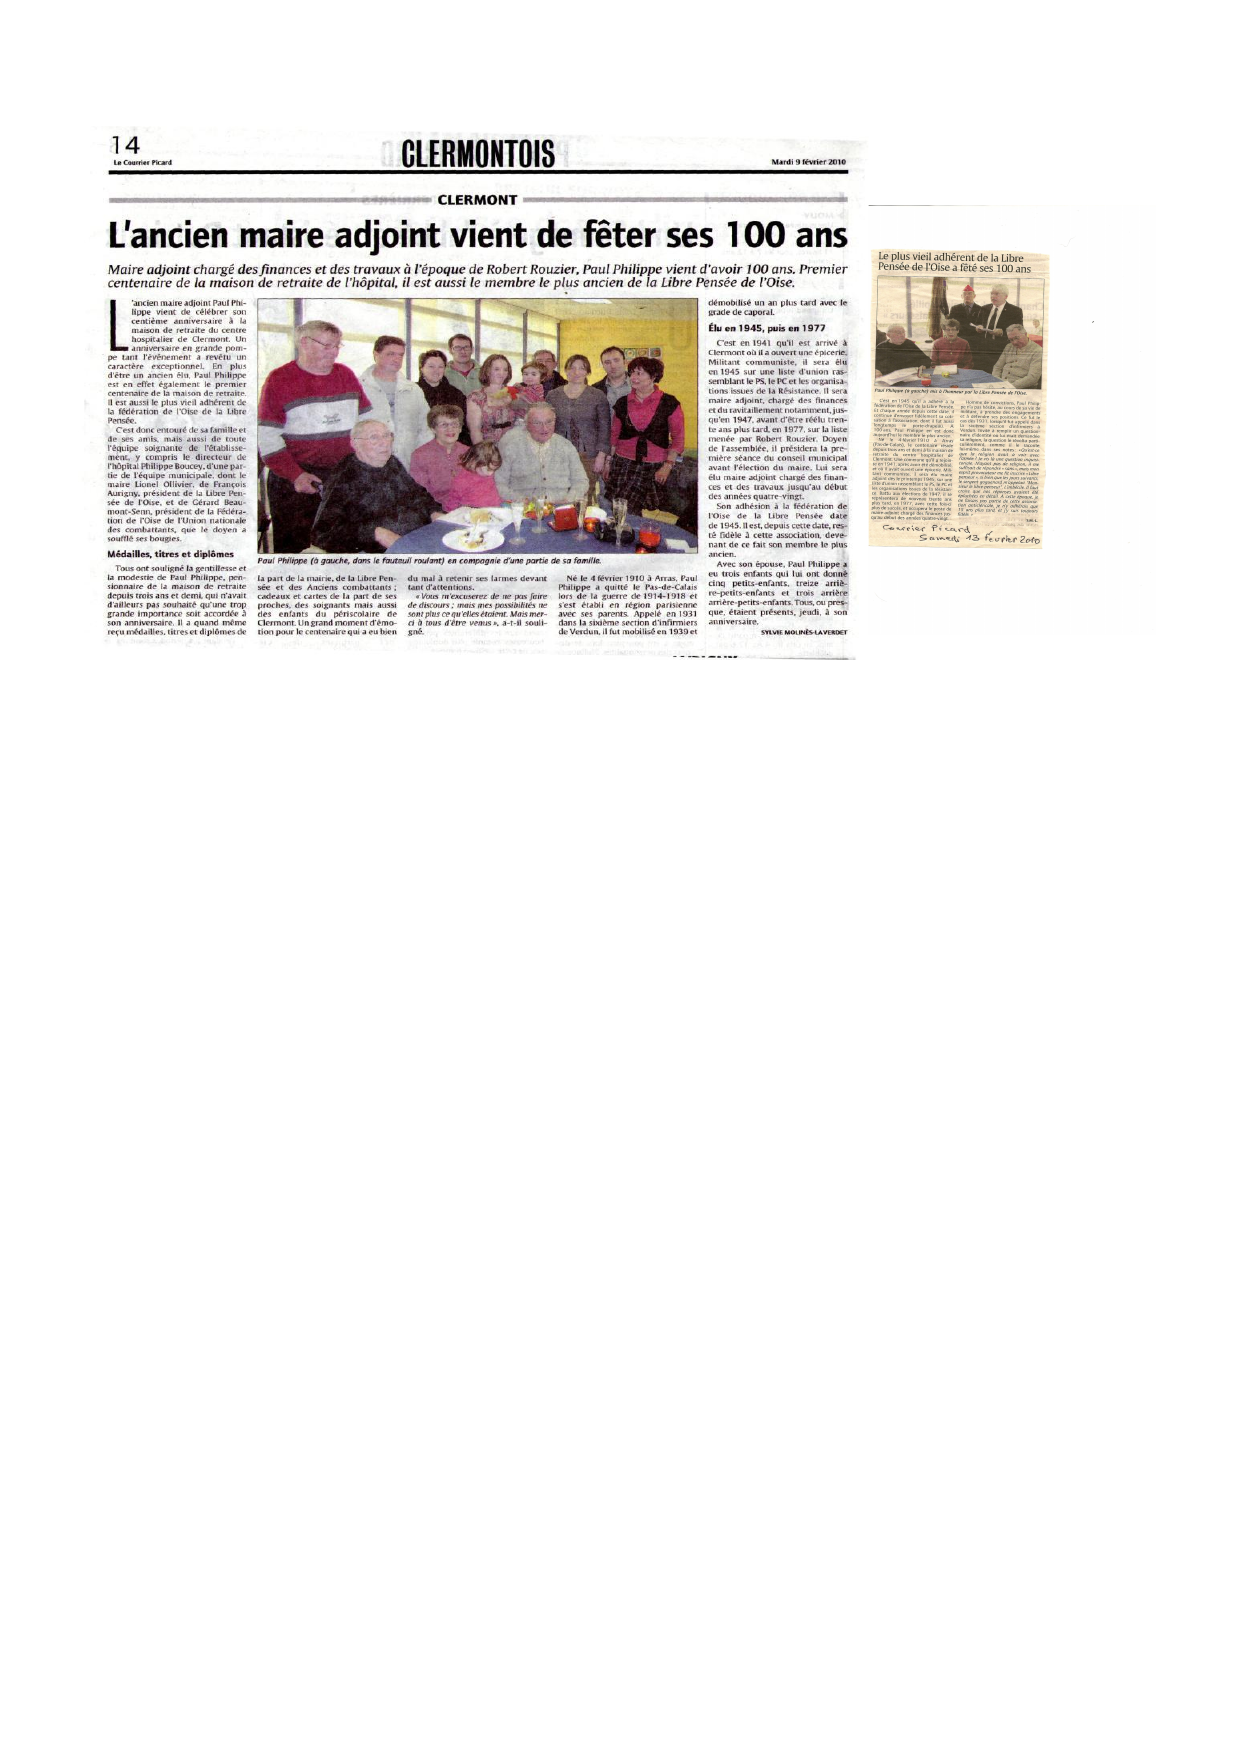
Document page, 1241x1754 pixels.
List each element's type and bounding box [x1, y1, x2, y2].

picture [77, 126, 1157, 660]
